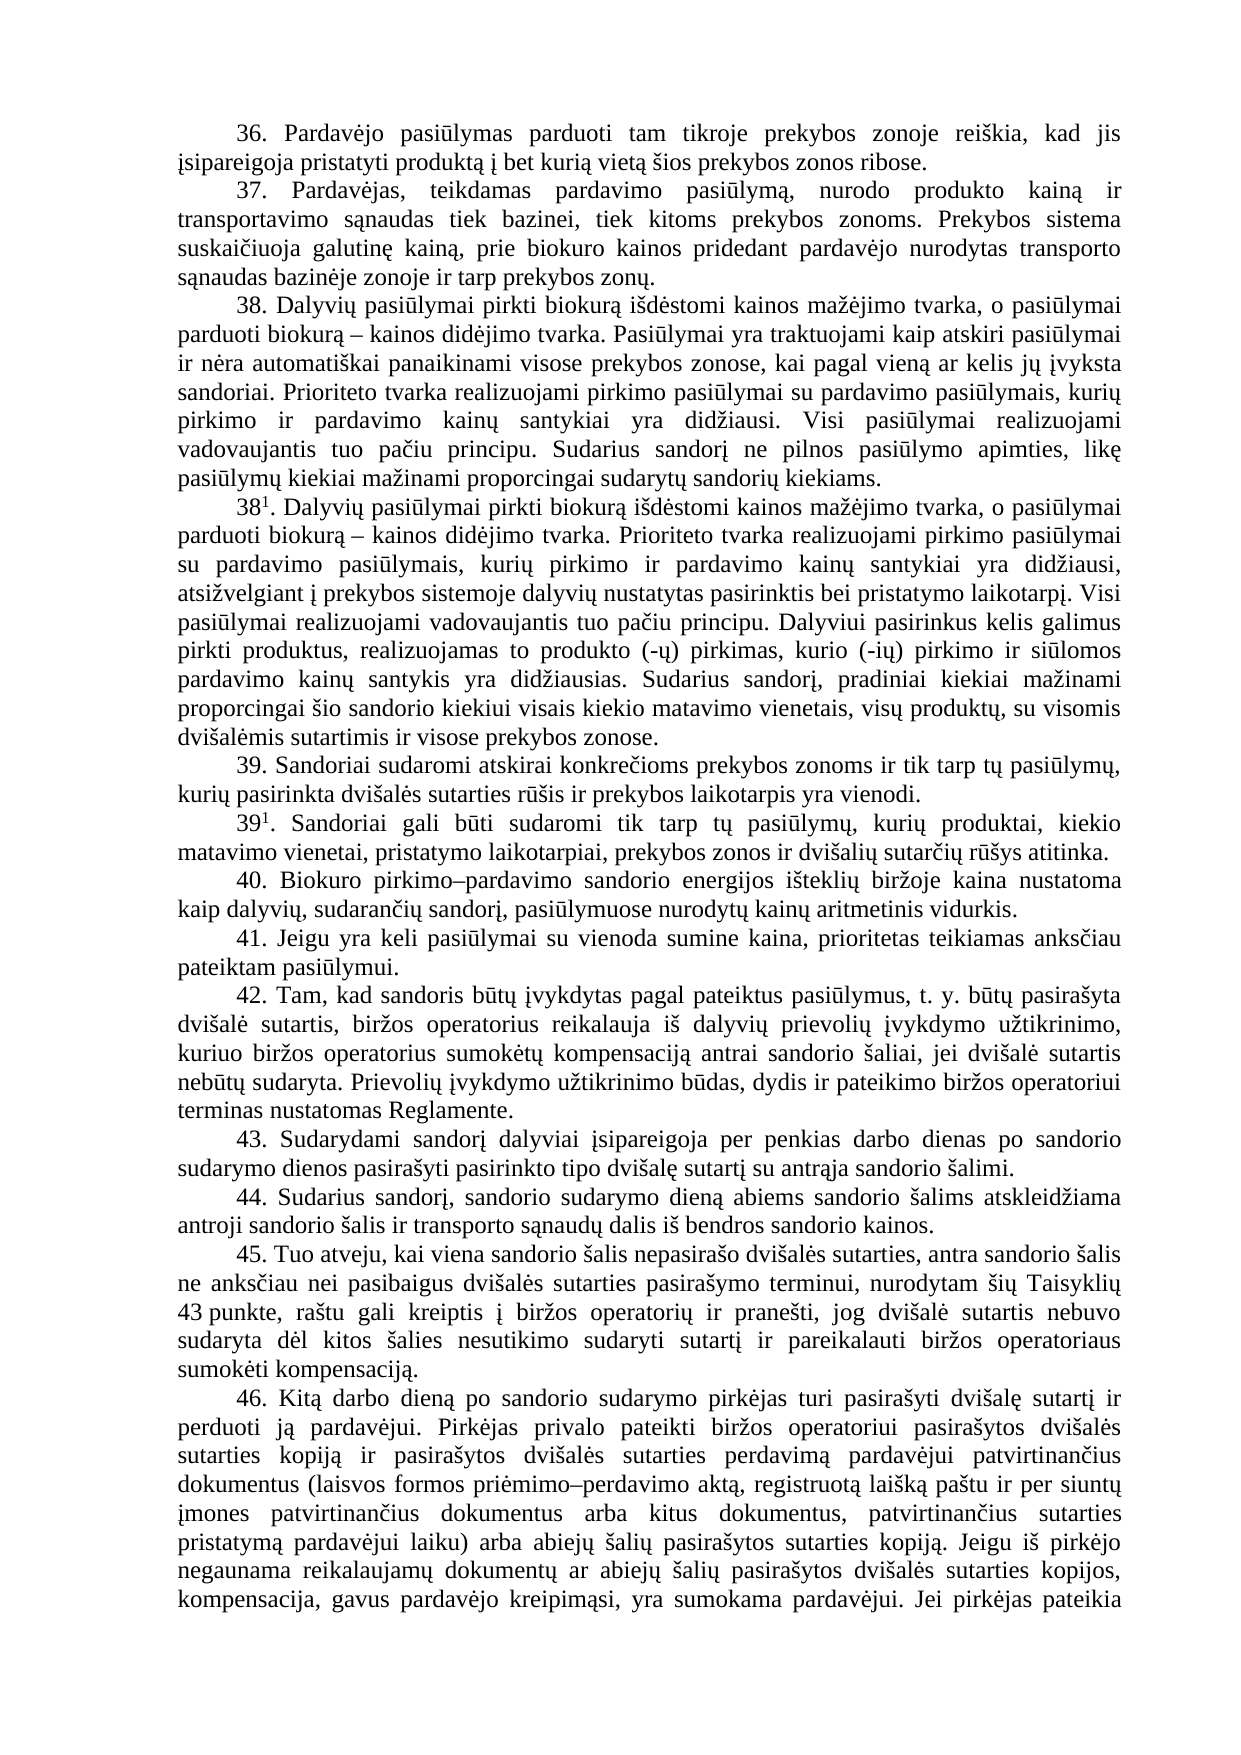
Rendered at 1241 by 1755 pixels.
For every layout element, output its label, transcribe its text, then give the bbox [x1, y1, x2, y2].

text 36. Pardavėjo pasiūlymas parduoti tam tikroje prekybos zonoje reiškia, kad jis įsipareigoja pristatyti produktą į bet kurią vietą šios prekybos zonos ribose. [177, 118, 1122, 176]
text 44. Sudarius sandorį, sandorio sudarymo dieną abiems sandorio šalims atskleidžiama antroji sandorio šalis ir transporto sąnaudų dalis iš bendros sandorio kainos. [177, 1182, 1122, 1239]
text 381. Dalyvių pasiūlymai pirkti biokurą išdėstomi kainos mažėjimo tvarka, o pasiūlymai parduoti biokurą – kainos didėjimo tvarka. Prioriteto tvarka realizuojami pirkimo pasiūlymai su pardavimo pasiūlymais, kurių pirkimo ir pardavimo kainų santykiai yra didžiausi, atsižvelgiant į prekybos sistemoje dalyvių nustatytas pasirinktis bei pristatymo laikotarpį. Visi pasiūlymai realizuojami vadovaujantis tuo pačiu principu. Dalyviui pasirinkus kelis galimus pirkti produktus, realizuojamas to produkto (-ų) pirkimas, kurio (-ių) pirkimo ir siūlomos pardavimo kainų santykis yra didžiausias. Sudarius sandorį, pradiniai kiekiai mažinami proporcingai šio sandorio kiekiui visais kiekio matavimo vienetais, visų produktų, su visomis dvišalėmis sutartimis ir visose prekybos zonose. [177, 492, 1122, 751]
text 38. Dalyvių pasiūlymai pirkti biokurą išdėstomi kainos mažėjimo tvarka, o pasiūlymai parduoti biokurą – kainos didėjimo tvarka. Pasiūlymai yra traktuojami kaip atskiri pasiūlymai ir nėra automatiškai panaikinami visose prekybos zonose, kai pagal vieną ar kelis jų įvyksta sandoriai. Prioriteto tvarka realizuojami pirkimo pasiūlymai su pardavimo pasiūlymais, kurių pirkimo ir pardavimo kainų santykiai yra didžiausi. Visi pasiūlymai realizuojami vadovaujantis tuo pačiu principu. Sudarius sandorį ne pilnos pasiūlymo apimties, likę pasiūlymų kiekiai mažinami proporcingai sudarytų sandorių kiekiams. [177, 291, 1122, 492]
text 42. Tam, kad sandoris būtų įvykdytas pagal pateiktus pasiūlymus, t. y. būtų pasirašyta dvišalė sutartis, biržos operatorius reikalauja iš dalyvių prievolių įvykdymo užtikrinimo, kuriuo biržos operatorius sumokėtų kompensaciją antrai sandorio šaliai, jei dvišalė sutartis nebūtų sudaryta. Prievolių įvykdymo užtikrinimo būdas, dydis ir pateikimo biržos operatoriui terminas nustatomas Reglamente. [177, 981, 1122, 1124]
text 45. Tuo atveju, kai viena sandorio šalis nepasirašo dvišalės sutarties, antra sandorio šalis ne anksčiau nei pasibaigus dvišalės sutarties pasirašymo terminui, nurodytam šių Taisyklių 43 punkte, raštu gali kreiptis į biržos operatorių ir pranešti, jog dvišalė sutartis nebuvo sudaryta dėl kitos šalies nesutikimo sudaryti sutartį ir pareikalauti biržos operatoriaus sumokėti kompensaciją. [177, 1239, 1122, 1383]
text 391. Sandoriai gali būti sudaromi tik tarp tų pasiūlymų, kurių produktai, kiekio matavimo vienetai, pristatymo laikotarpiai, prekybos zonos ir dvišalių sutarčių rūšys atitinka. [177, 808, 1122, 866]
text 40. Biokuro pirkimo–pardavimo sandorio energijos išteklių biržoje kaina nustatoma kaip dalyvių, sudarančių sandorį, pasiūlymuose nurodytų kainų aritmetinis vidurkis. [177, 866, 1122, 923]
text 39. Sandoriai sudaromi atskirai konkrečioms prekybos zonoms ir tik tarp tų pasiūlymų, kurių pasirinkta dvišalės sutarties rūšis ir prekybos laikotarpis yra vienodi. [177, 751, 1122, 808]
text 41. Jeigu yra keli pasiūlymai su vienoda sumine kaina, prioritetas teikiamas anksčiau pateiktam pasiūlymui. [177, 923, 1122, 981]
text 43. Sudarydami sandorį dalyviai įsipareigoja per penkias darbo dienas po sandorio sudarymo dienos pasirašyti pasirinkto tipo dvišalę sutartį su antrąja sandorio šalimi. [177, 1124, 1122, 1182]
text 46. Kitą darbo dieną po sandorio sudarymo pirkėjas turi pasirašyti dvišalę sutartį ir perduoti ją pardavėjui. Pirkėjas privalo pateikti biržos operatoriui pasirašytos dvišalės sutarties kopiją ir pasirašytos dvišalės sutarties perdavimą pardavėjui patvirtinančius dokumentus (laisvos formos priėmimo–perdavimo aktą, registruotą laišką paštu ir per siuntų įmones patvirtinančius dokumentus arba kitus dokumentus, patvirtinančius sutarties pristatymą pardavėjui laiku) arba abiejų šalių pasirašytos sutarties kopiją. Jeigu iš pirkėjo negaunama reikalaujamų dokumentų ar abiejų šalių pasirašytos dvišalės sutarties kopijos, kompensacija, gavus pardavėjo kreipimąsi, yra sumokama pardavėjui. Jei pirkėjas pateikia [177, 1383, 1122, 1613]
text 37. Pardavėjas, teikdamas pardavimo pasiūlymą, nurodo produkto kainą ir transportavimo sąnaudas tiek bazinei, tiek kitoms prekybos zonoms. Prekybos sistema suskaičiuoja galutinę kainą, prie biokuro kainos pridedant pardavėjo nurodytas transporto sąnaudas bazinėje zonoje ir tarp prekybos zonų. [177, 176, 1122, 291]
